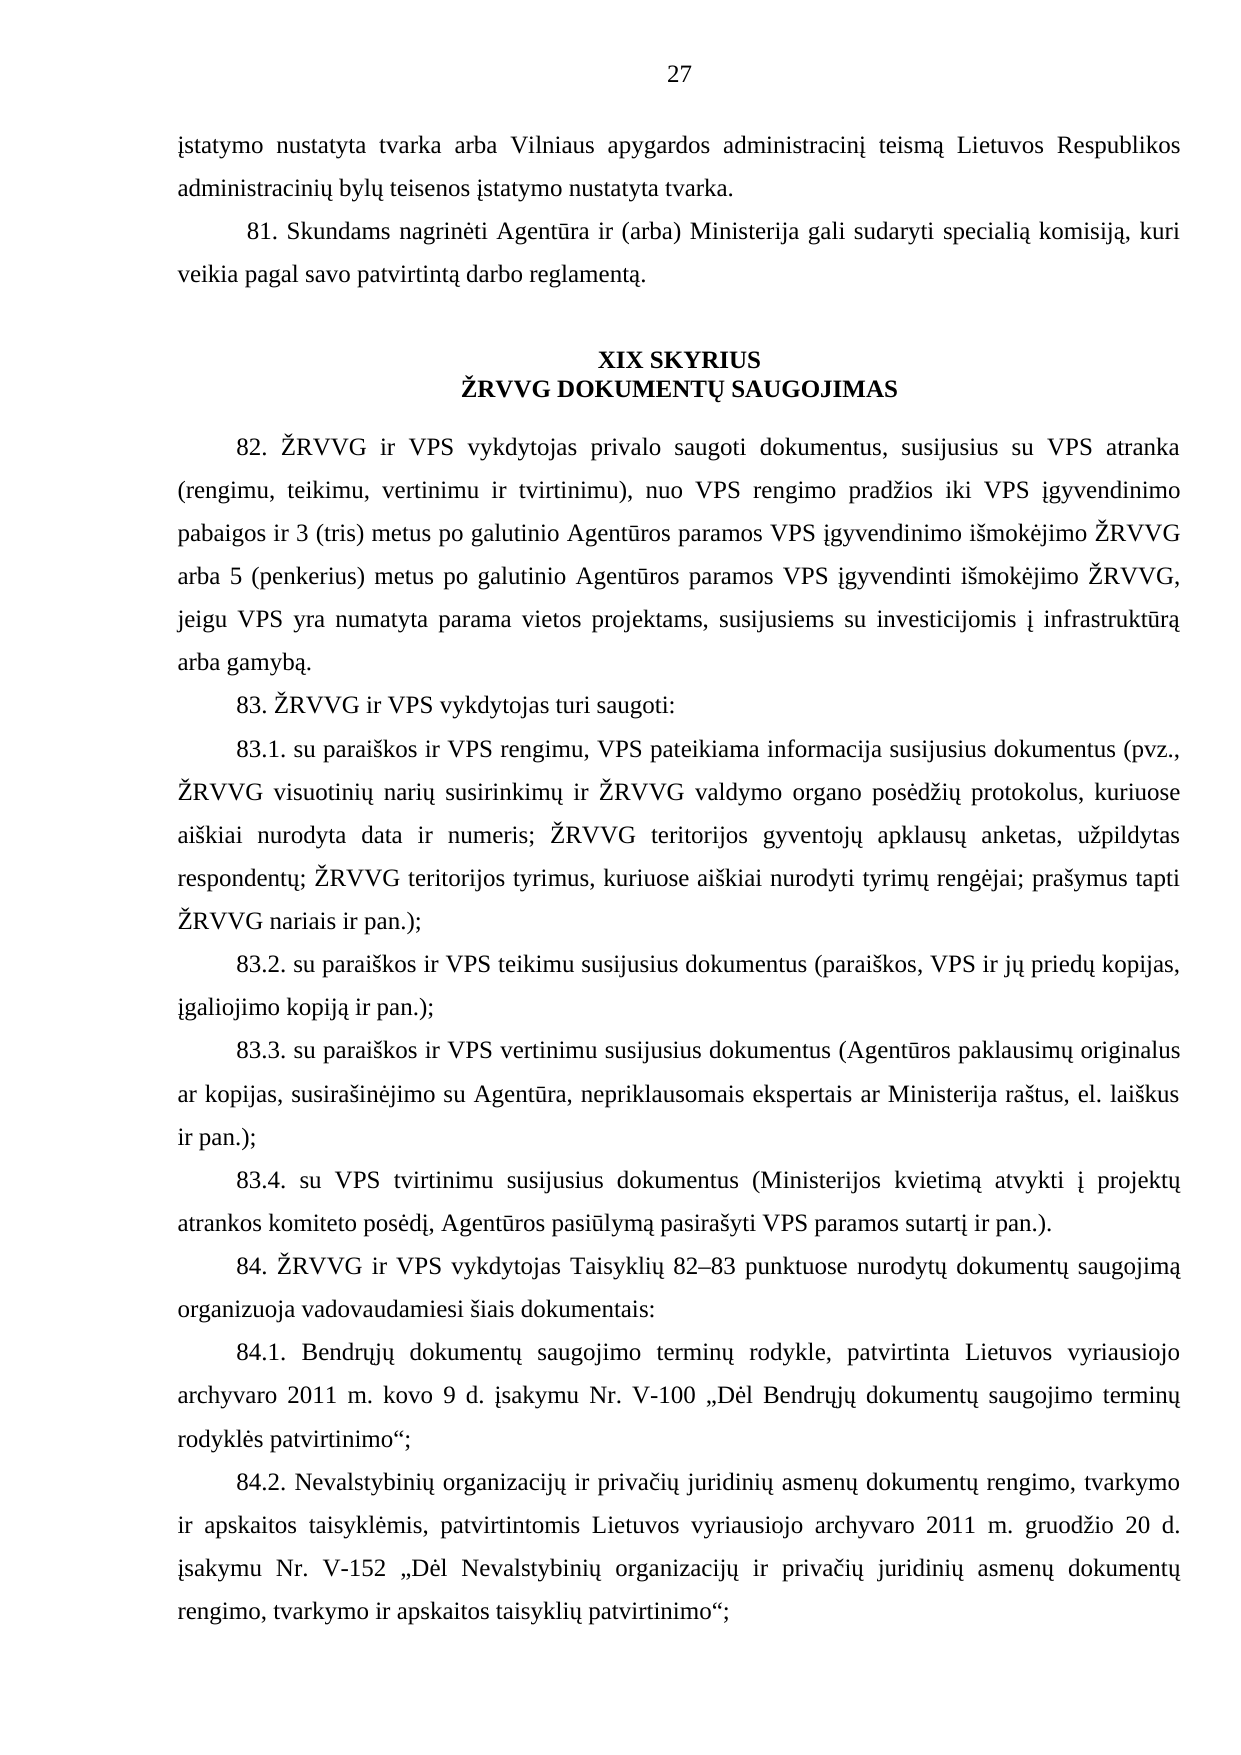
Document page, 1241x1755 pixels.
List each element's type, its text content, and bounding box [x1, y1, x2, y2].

text 82. ŽRVVG ir VPS vykdytojas privalo saugoti dokumentus, susijusius su VPS atranka (rengimu, teikimu, vertinimu ir tvirtinimu), nuo VPS rengimo pradžios iki VPS įgyvendinimo pabaigos ir 3 (tris) metus po galutinio Agentūros paramos VPS įgyvendinimo išmokėjimo ŽRVVG arba 5 (penkerius) metus po galutinio Agentūros paramos VPS įgyvendinti išmokėjimo ŽRVVG, jeigu VPS yra numatyta parama vietos projektams, susijusiems su investicijomis į infrastruktūrą arba gamybą. [177, 432, 1181, 676]
text 81. Skundams nagrinėti Agentūra ir (arba) Ministerija gali sudaryti specialią komisiją, kuri veikia pagal savo patvirtintą darbo reglamentą. [177, 216, 1181, 288]
text 84.1. Bendrųjų dokumentų saugojimo terminų rodykle, patvirtinta Lietuvos vyriausiojo archyvaro 2011 m. kovo 9 d. įsakymu Nr. V-100 „Dėl Bendrųjų dokumentų saugojimo terminų rodyklės patvirtinimo“; [177, 1337, 1181, 1452]
text 83.3. su paraiškos ir VPS vertinimu susijusius dokumentus (Agentūros paklausimų originalus ar kopijas, susirašinėjimo su Agentūra, nepriklausomais ekspertais ar Ministerija raštus, el. laiškus ir pan.); [177, 1036, 1181, 1151]
text 83.2. su paraiškos ir VPS teikimu susijusius dokumentus (paraiškos, VPS ir jų priedų kopijas, įgaliojimo kopiją ir pan.); [177, 949, 1181, 1021]
text 83.1. su paraiškos ir VPS rengimu, VPS pateikiama informacija susijusius dokumentus (pvz., ŽRVVG visuotinių narių susirinkimų ir ŽRVVG valdymo organo posėdžių protokolus, kuriuose aiškiai nurodyta data ir numeris; ŽRVVG teritorijos gyventojų apklausų anketas, užpildytas respondentų; ŽRVVG teritorijos tyrimus, kuriuose aiškiai nurodyti tyrimų rengėjai; prašymus tapti ŽRVVG nariais ir pan.); [177, 734, 1181, 935]
text 84.2. Nevalstybinių organizacijų ir privačių juridinių asmenų dokumentų rengimo, tvarkymo ir apskaitos taisyklėmis, patvirtintomis Lietuvos vyriausiojo archyvaro 2011 m. gruodžio 20 d. įsakymu Nr. V-152 „Dėl Nevalstybinių organizacijų ir privačių juridinių asmenų dokumentų rengimo, tvarkymo ir apskaitos taisyklių patvirtinimo“; [177, 1467, 1181, 1625]
text 83. ŽRVVG ir VPS vykdytojas turi saugoti: [177, 691, 1181, 719]
text ŽRVVG DOKUMENTŲ SAUGOJIMAS [177, 374, 1181, 403]
text įstatymo nustatyta tvarka arba Vilniaus apygardos administracinį teismą Lietuvos Respublikos administracinių bylų teisenos įstatymo nustatyta tvarka. [177, 130, 1181, 202]
text 84. ŽRVVG ir VPS vykdytojas Taisyklių 82–83 punktuose nurodytų dokumentų saugojimą organizuoja vadovaudamiesi šiais dokumentais: [177, 1251, 1181, 1323]
text 83.4. su VPS tvirtinimu susijusius dokumentus (Ministerijos kvietimą atvykti į projektų atrankos komiteto posėdį, Agentūros pasiūlymą pasirašyti VPS paramos sutartį ir pan.). [177, 1165, 1181, 1237]
text XIX SKYRIUS [177, 346, 1181, 374]
